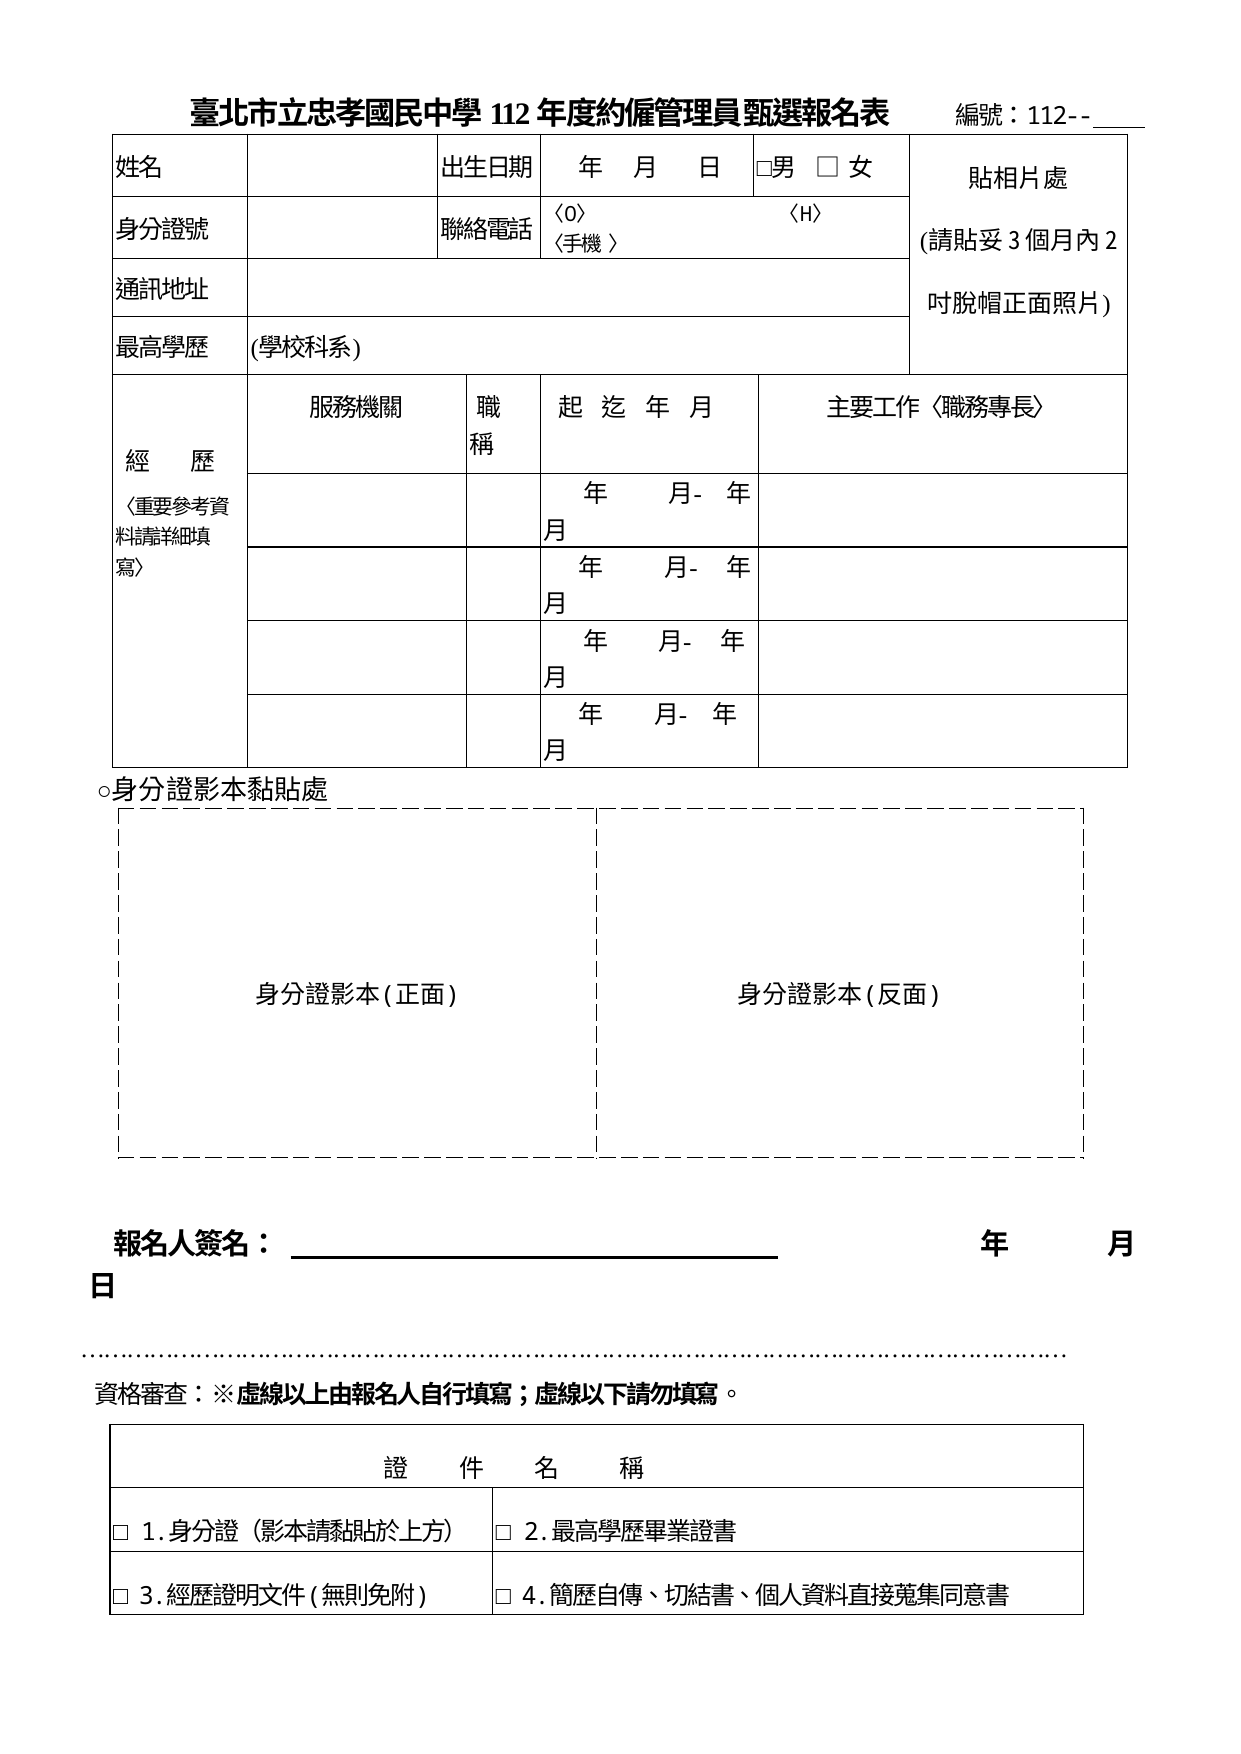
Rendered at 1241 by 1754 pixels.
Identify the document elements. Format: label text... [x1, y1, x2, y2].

table_cell □ 4.簡歷自傳、切結書、個人資料直接蒐集同意書 [493, 1552, 1083, 1614]
text 報名人簽名： 年 月 日 [88, 1220, 1240, 1305]
table_cell [467, 548, 540, 620]
table_cell □ 2.最高學歷畢業證書 [493, 1488, 1083, 1551]
table_cell [759, 548, 1127, 620]
table_cell 年 月- 年 月 [541, 548, 758, 620]
text ○身分證影本黏貼處 [76, 768, 1240, 807]
table_cell [467, 695, 540, 767]
table_header 姓名 [113, 135, 247, 196]
table_cell [248, 695, 466, 767]
table_cell 聯絡電話 [438, 197, 540, 258]
table_cell [248, 474, 466, 546]
table_cell 年 月- 年 月 [541, 621, 758, 693]
table_cell [467, 474, 540, 546]
table_cell □ 1.身分證（影本請黏貼於上方） [111, 1488, 492, 1551]
table_cell [467, 621, 540, 693]
table_cell 〈O〉 〈H〉 〈手機 〉 [541, 197, 909, 258]
table_cell 通訊地址 [113, 259, 247, 316]
table_cell [248, 259, 909, 316]
text ………………………………………………………………………………………………………………… [76, 1334, 1240, 1362]
table_header 貼相片處 (請貼妥3個月內2吋脫帽正面照片) [910, 135, 1127, 374]
table_cell [759, 695, 1127, 767]
table_cell [248, 197, 437, 258]
table_cell 職 稱 [467, 375, 540, 473]
table_cell 年 月- 年 月 [541, 695, 758, 767]
table_cell 最高學歷 [113, 317, 247, 374]
table_header □男 □ 女 [754, 135, 909, 196]
table_header 身分證影本(正面) [118, 808, 596, 1157]
table_header 身分證影本(反面) [596, 808, 1083, 1157]
table_cell [759, 474, 1127, 546]
table_header 出生日期 [438, 135, 540, 196]
table_cell 主要工作〈職務專長〉 [759, 375, 1127, 473]
table_cell 身分證號 [113, 197, 247, 258]
text 資格審查：※虛線以上由報名人自行填寫；虛線以下請勿填寫。 [94, 1375, 1152, 1411]
table_cell 經 歷 〈重要參考資料請詳細填寫〉 [113, 375, 247, 767]
table_cell 服務機關 [248, 375, 466, 473]
text 臺北市立忠孝國民中學112年度約僱管理員甄選報名表 編號：112-- [94, 88, 1152, 133]
table_header [248, 135, 437, 196]
table_cell □ 3.經歷證明文件(無則免附) [111, 1552, 492, 1614]
table_cell 起 迄 年 月 [541, 375, 758, 473]
table_cell 年 月- 年 月 [541, 474, 758, 546]
table_cell [248, 548, 466, 620]
table_cell [759, 621, 1127, 693]
table_cell [248, 621, 466, 693]
table_cell (學校科系) [248, 317, 909, 374]
table_header 證 件 名 稱 [111, 1425, 1083, 1487]
table_header 年 月 日 [541, 135, 753, 196]
